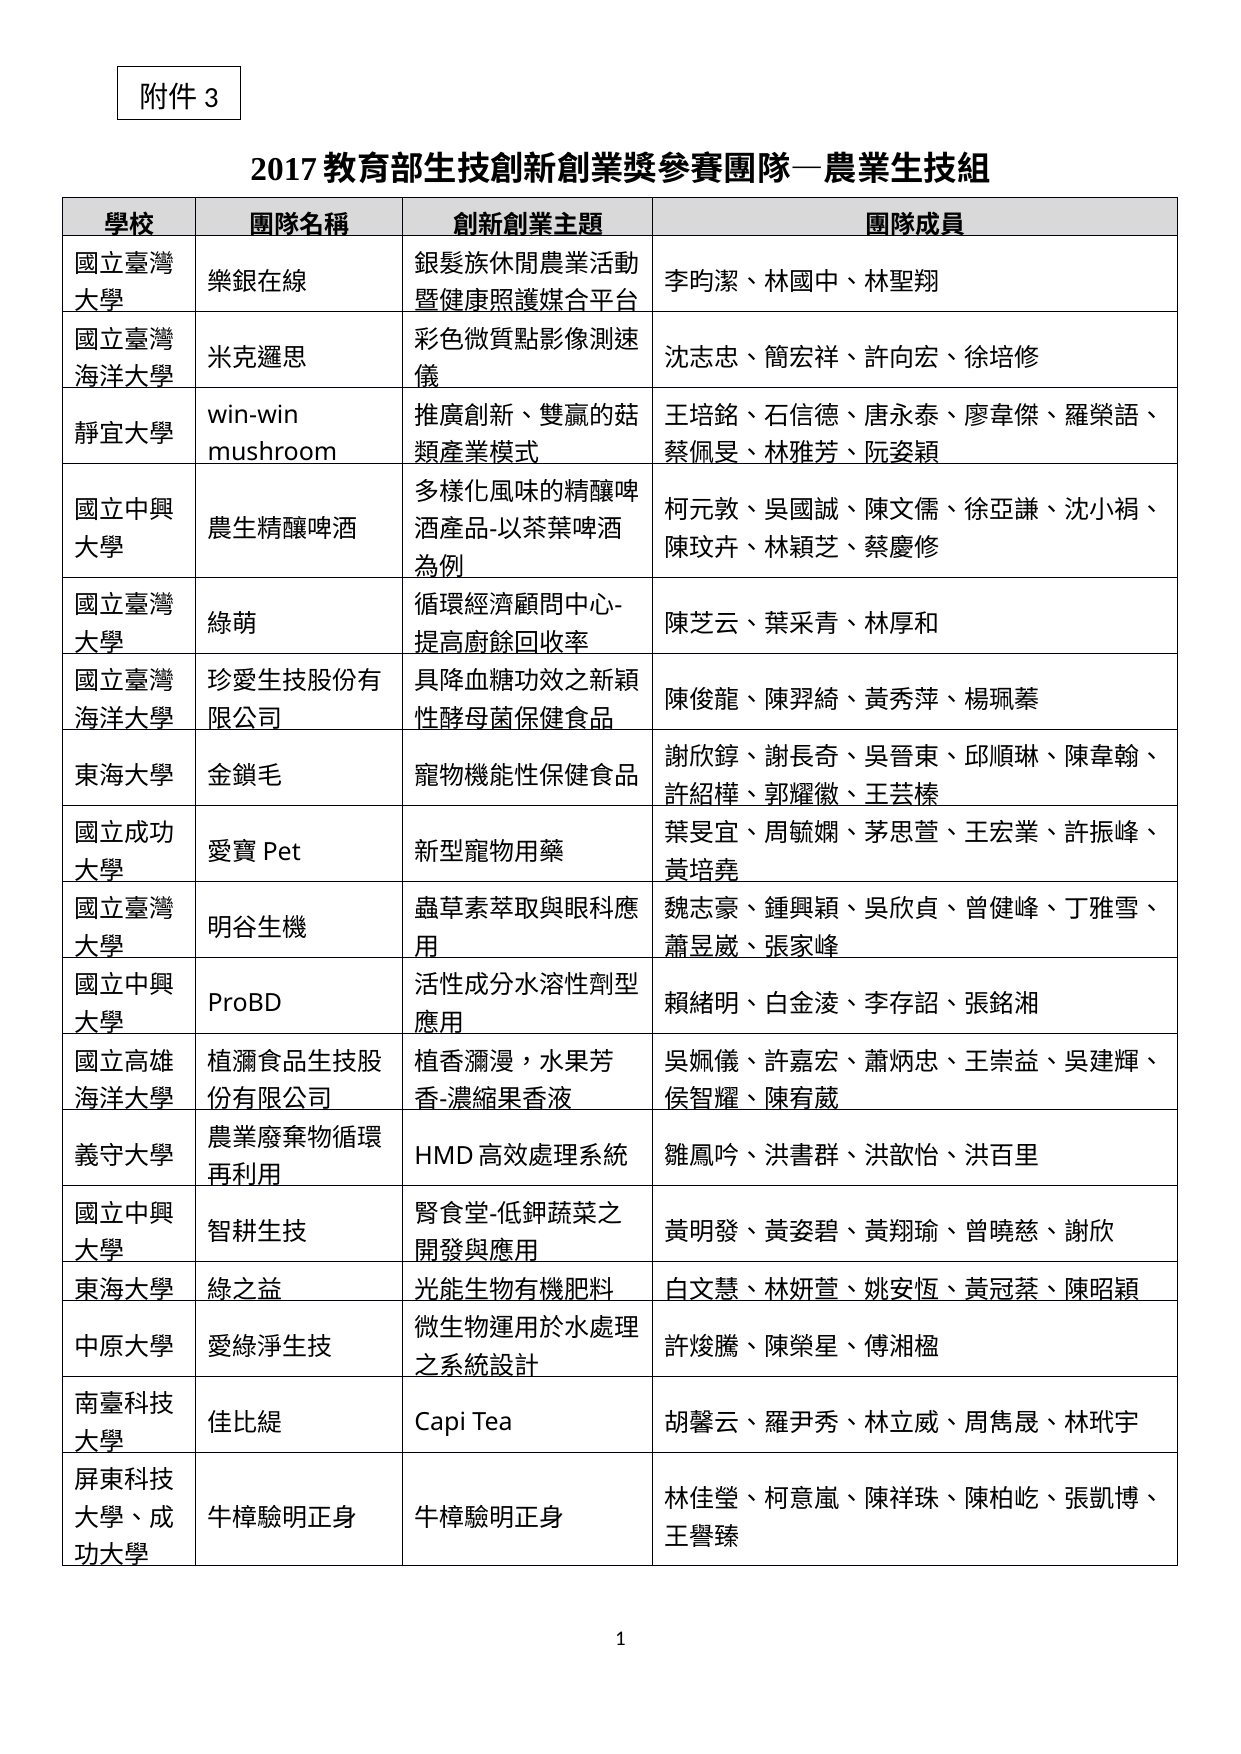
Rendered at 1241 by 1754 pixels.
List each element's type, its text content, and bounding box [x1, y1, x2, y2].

table_cell 寵物機能性保健食品 [403, 730, 652, 805]
table_cell 屏東科技大學、成功大學 [63, 1453, 195, 1565]
table_cell 王培銘、石信德、唐永泰、廖韋傑、羅榮語、蔡佩旻、林雅芳、阮姿穎 [653, 388, 1177, 463]
table_cell 植香瀰漫，水果芳香-濃縮果香液 [403, 1034, 652, 1109]
table_cell 陳芝云、葉采青、林厚和 [653, 578, 1177, 653]
table_cell 銀髮族休閒農業活動暨健康照護媒合平台 [403, 236, 652, 311]
table_cell 胡馨云、羅尹秀、林立威、周雋晟、林玳宇 [653, 1377, 1177, 1452]
table_cell 光能生物有機肥料 [403, 1262, 652, 1300]
table_cell 義守大學 [63, 1110, 195, 1185]
table_cell 新型寵物用藥 [403, 806, 652, 881]
table_cell 循環經濟顧問中心-提高廚餘回收率 [403, 578, 652, 653]
table_cell 南臺科技大學 [63, 1377, 195, 1452]
table_cell 國立臺灣大學 [63, 578, 195, 653]
table_cell 推廣創新、雙贏的菇類產業模式 [403, 388, 652, 463]
table_cell ProBD [196, 958, 402, 1033]
table_cell Capi Tea [403, 1377, 652, 1452]
table_cell 米克邏思 [196, 312, 402, 387]
table_cell 具降血糖功效之新穎性酵母菌保健食品 [403, 654, 652, 729]
table_cell 吳姵儀、許嘉宏、蕭炳忠、王崇益、吳建輝、侯智耀、陳宥葳 [653, 1034, 1177, 1109]
table_cell 陳俊龍、陳羿綺、黃秀萍、楊珮蓁 [653, 654, 1177, 729]
table_cell 腎食堂-低鉀蔬菜之開發與應用 [403, 1186, 652, 1261]
table_cell 沈志忠、簡宏祥、許向宏、徐培修 [653, 312, 1177, 387]
table_cell 林佳瑩、柯意嵐、陳祥珠、陳柏屹、張凱博、王譽臻 [653, 1453, 1177, 1565]
table_header 創新創業主題 [403, 198, 652, 235]
table_cell 微生物運用於水處理之系統設計 [403, 1301, 652, 1376]
table_cell 國立中興大學 [63, 958, 195, 1033]
table_cell 東海大學 [63, 1262, 195, 1300]
table_cell 活性成分水溶性劑型應用 [403, 958, 652, 1033]
table_cell 愛寶Pet [196, 806, 402, 881]
table_cell 東海大學 [63, 730, 195, 805]
table_cell 農業廢棄物循環再利用 [196, 1110, 402, 1185]
table_cell 黃明發、黃姿碧、黃翔瑜、曾曉慈、謝欣 [653, 1186, 1177, 1261]
table_cell 珍愛生技股份有限公司 [196, 654, 402, 729]
text 2017教育部生技創新創業獎參賽團隊—農業生技組 [118, 122, 1122, 197]
table_header 團隊成員 [653, 198, 1177, 235]
table_cell 牛樟驗明正身 [196, 1453, 402, 1565]
table_cell 柯元敦、吳國誠、陳文儒、徐亞謙、沈小裐、陳玟卉、林穎芝、蔡慶修 [653, 464, 1177, 577]
table_cell 植瀰食品生技股份有限公司 [196, 1034, 402, 1109]
table_cell 李昀潔、林國中、林聖翔 [653, 236, 1177, 311]
table_cell 金鎖毛 [196, 730, 402, 805]
table_cell 明谷生機 [196, 882, 402, 957]
table_cell 國立中興大學 [63, 1186, 195, 1261]
table_cell 許焌騰、陳榮星、傅湘楹 [653, 1301, 1177, 1376]
table_cell 牛樟驗明正身 [403, 1453, 652, 1565]
table_cell 國立臺灣大學 [63, 882, 195, 957]
table_cell 魏志豪、鍾興穎、吳欣貞、曾健峰、丁雅雪、蕭昱崴、張家峰 [653, 882, 1177, 957]
table_cell 佳比緹 [196, 1377, 402, 1452]
table_cell 靜宜大學 [63, 388, 195, 463]
table_cell 中原大學 [63, 1301, 195, 1376]
table_cell HMD高效處理系統 [403, 1110, 652, 1185]
table_cell 樂銀在線 [196, 236, 402, 311]
table_cell 多樣化風味的精釀啤酒產品-以茶葉啤酒為例 [403, 464, 652, 577]
table_cell 白文慧、林妍萱、姚安恆、黃冠棻、陳昭穎 [653, 1262, 1177, 1300]
table_header 團隊名稱 [196, 198, 402, 235]
table_cell 葉旻宜、周毓嫻、茅思萱、王宏業、許振峰、黃培堯 [653, 806, 1177, 881]
table_cell 彩色微質點影像測速儀 [403, 312, 652, 387]
table_cell 國立臺灣海洋大學 [63, 312, 195, 387]
table_cell 國立臺灣海洋大學 [63, 654, 195, 729]
table_cell win-win mushroom [196, 388, 402, 463]
table_cell 智耕生技 [196, 1186, 402, 1261]
table_cell 國立中興大學 [63, 464, 195, 577]
table_cell 國立成功大學 [63, 806, 195, 881]
table_cell 國立高雄海洋大學 [63, 1034, 195, 1109]
table_cell 雛鳳吟、洪書群、洪歆怡、洪百里 [653, 1110, 1177, 1185]
table_cell 賴緒明、白金淩、李存詔、張銘湘 [653, 958, 1177, 1033]
table_header 學校 [63, 198, 195, 235]
table_cell 綠萌 [196, 578, 402, 653]
text 附件3 [132, 74, 225, 112]
table_cell 蟲草素萃取與眼科應用 [403, 882, 652, 957]
table_cell 綠之益 [196, 1262, 402, 1300]
table_cell 愛綠淨生技 [196, 1301, 402, 1376]
table_cell 謝欣錞、謝長奇、吳晉東、邱順琳、陳韋翰、許紹樺、郭耀徽、王芸榛 [653, 730, 1177, 805]
table_cell 農生精釀啤酒 [196, 464, 402, 577]
table_cell 國立臺灣大學 [63, 236, 195, 311]
